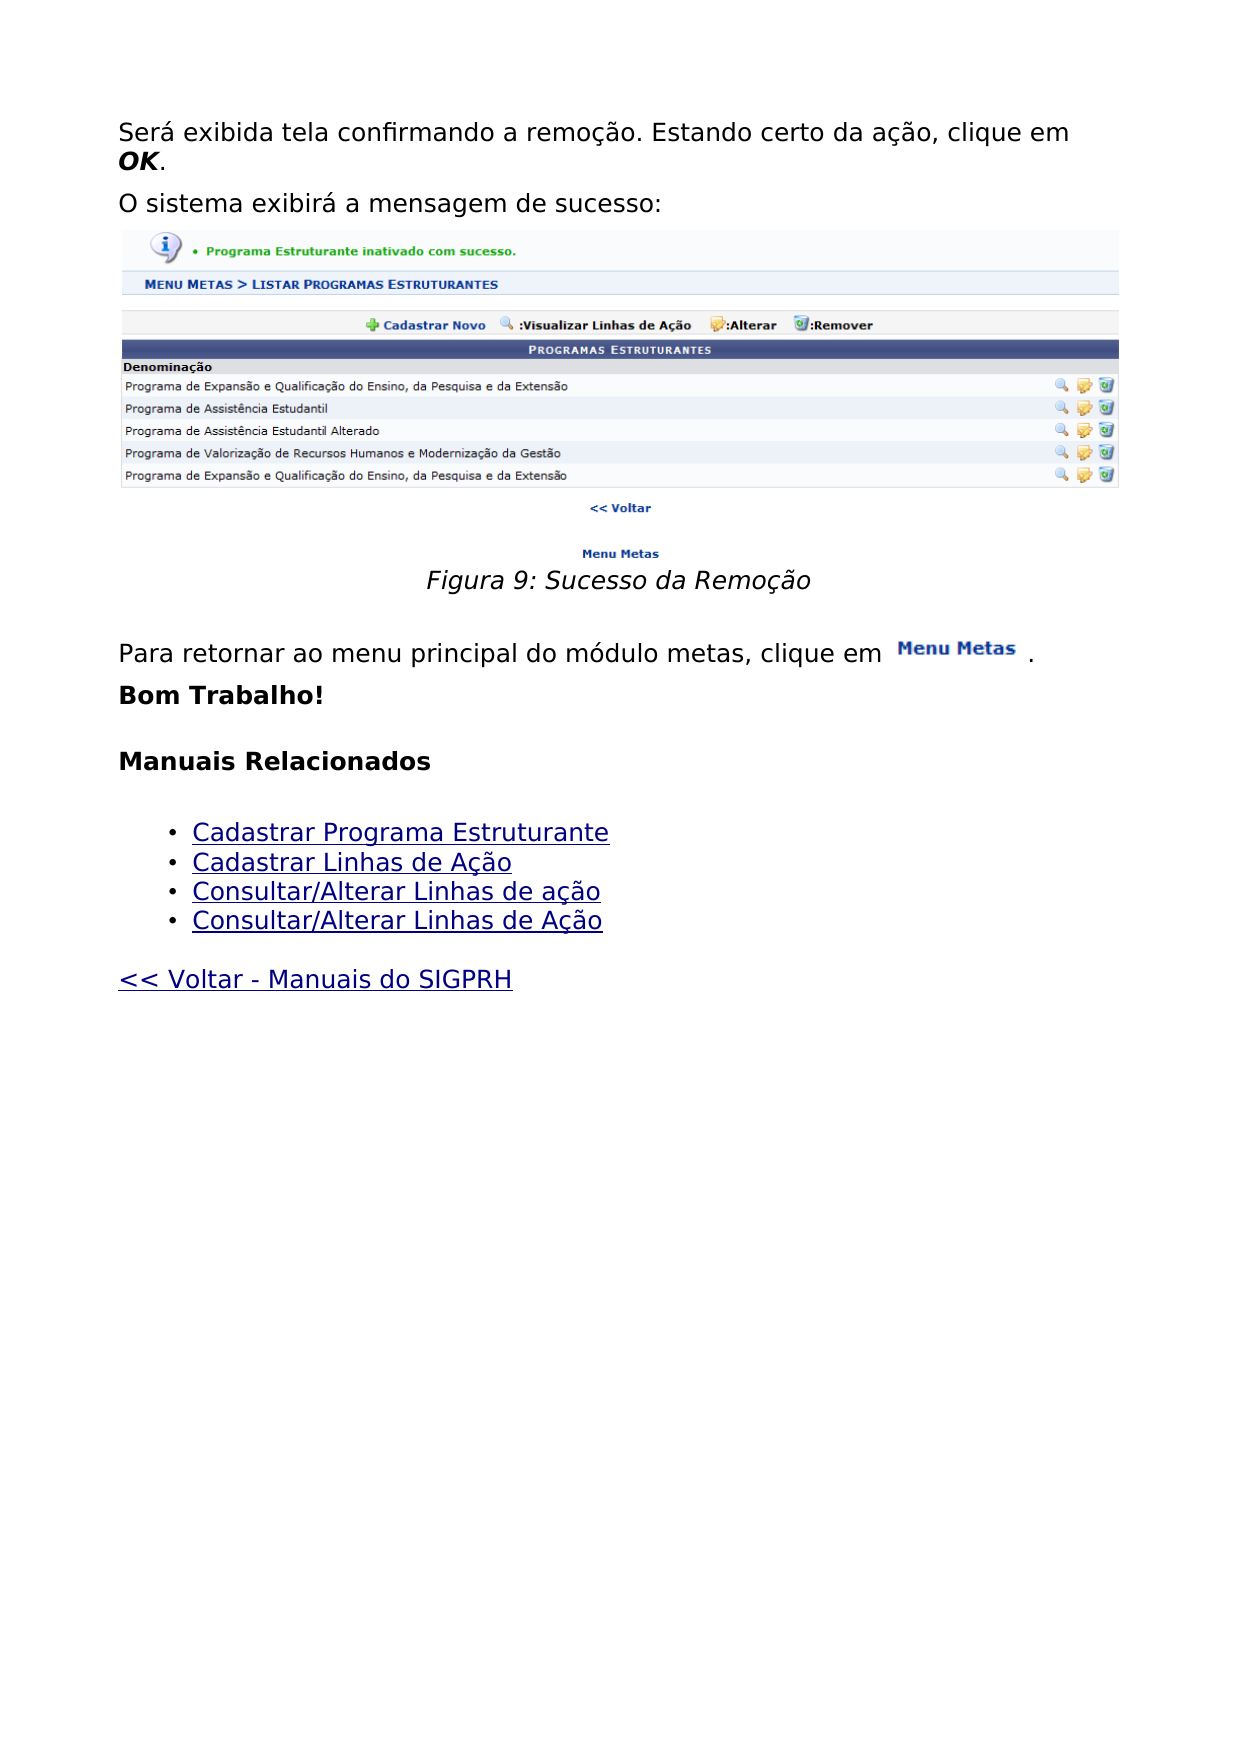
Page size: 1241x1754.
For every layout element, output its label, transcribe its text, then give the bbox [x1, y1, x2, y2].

list Cadastrar Linhas de Ação [177, 848, 1122, 877]
text << Voltar - Manuais do SIGPRH [118, 965, 1122, 994]
list Consultar/Alterar Linhas de ação [177, 877, 1122, 906]
text Bom Trabalho! [118, 681, 1122, 710]
subtitle Manuais Relacionados [118, 747, 1122, 777]
list Cadastrar Programa Estruturante [177, 819, 1122, 848]
text O sistema exibirá a mensagem de sucesso: [118, 189, 1122, 218]
text Para retornar ao menu principal do módulo metas, clique em . [118, 637, 1122, 668]
picture [118, 230, 1123, 567]
list Consultar/Alterar Linhas de Ação [177, 906, 1122, 935]
picture [891, 637, 1027, 663]
text Figura 9: Sucesso da Remoção [118, 567, 1122, 596]
text Será exibida tela confirmando a remoção. Estando certo da ação, clique em OK. [118, 118, 1122, 176]
